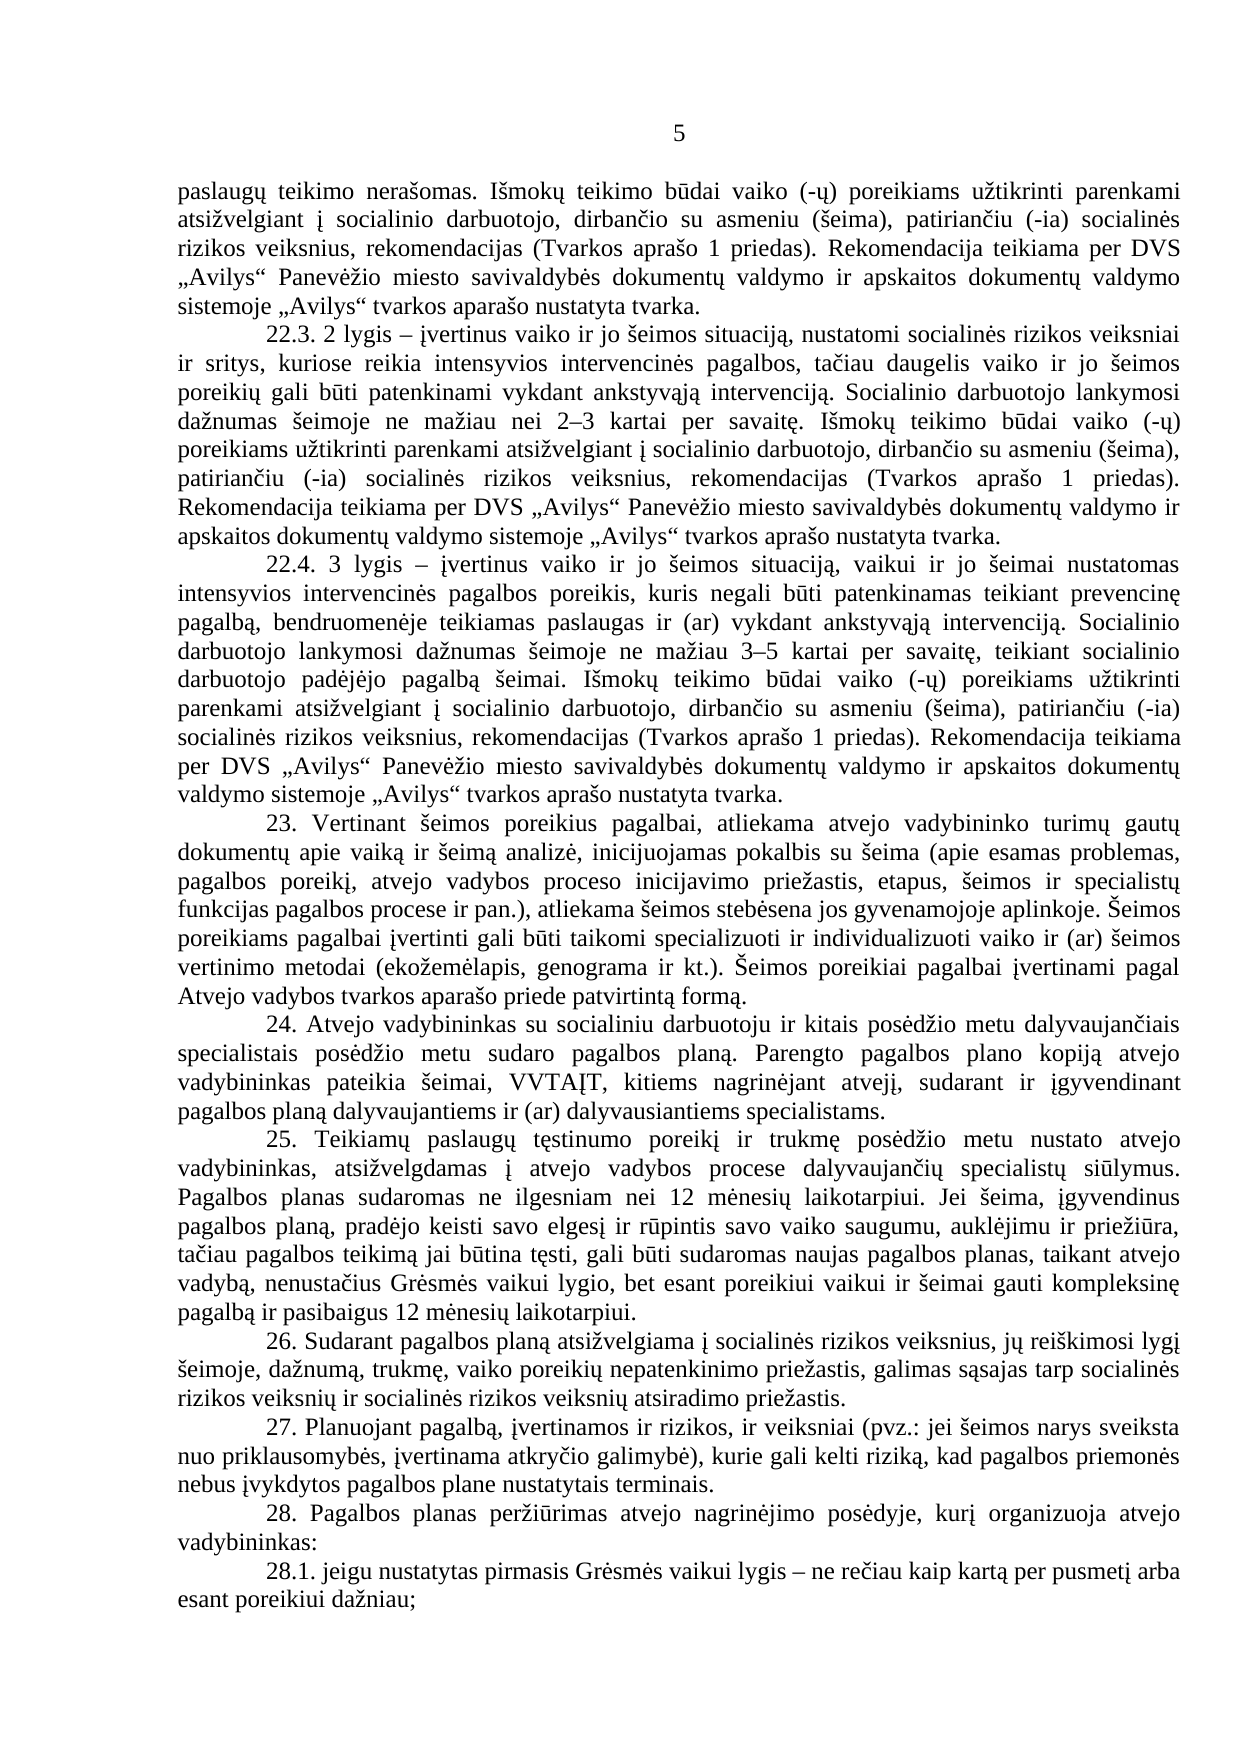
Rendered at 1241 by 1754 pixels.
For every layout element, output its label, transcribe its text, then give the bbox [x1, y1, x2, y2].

text paslaugų teikimo nerašomas. Išmokų teikimo būdai vaiko (-ų) poreikiams užtikrinti parenkami atsižvelgiant į socialinio darbuotojo, dirbančio su asmeniu (šeima), patiriančiu (-ia) socialinės rizikos veiksnius, rekomendacijas (Tvarkos aprašo 1 priedas). Rekomendacija teikiama per DVS „Avilys“ Panevėžio miesto savivaldybės dokumentų valdymo ir apskaitos dokumentų valdymo sistemoje „Avilys“ tvarkos aparašo nustatyta tvarka. [177, 176, 1181, 319]
text 28.1. jeigu nustatytas pirmasis Grėsmės vaikui lygis – ne rečiau kaip kartą per pusmetį arba esant poreikiui dažniau; [177, 1556, 1181, 1613]
text 26. Sudarant pagalbos planą atsižvelgiama į socialinės rizikos veiksnius, jų reiškimosi lygį šeimoje, dažnumą, trukmę, vaiko poreikių nepatenkinimo priežastis, galimas sąsajas tarp socialinės rizikos veiksnių ir socialinės rizikos veiksnių atsiradimo priežastis. [177, 1326, 1181, 1412]
text 27. Planuojant pagalbą, įvertinamos ir rizikos, ir veiksniai (pvz.: jei šeimos narys sveiksta nuo priklausomybės, įvertinama atkryčio galimybė), kurie gali kelti riziką, kad pagalbos priemonės nebus įvykdytos pagalbos plane nustatytais terminais. [177, 1412, 1181, 1498]
text 22.4. 3 lygis – įvertinus vaiko ir jo šeimos situaciją, vaikui ir jo šeimai nustatomas intensyvios intervencinės pagalbos poreikis, kuris negali būti patenkinamas teikiant prevencinę pagalbą, bendruomenėje teikiamas paslaugas ir (ar) vykdant ankstyvąją intervenciją. Socialinio darbuotojo lankymosi dažnumas šeimoje ne mažiau 3‒5 kartai per savaitę, teikiant socialinio darbuotojo padėjėjo pagalbą šeimai. Išmokų teikimo būdai vaiko (-ų) poreikiams užtikrinti parenkami atsižvelgiant į socialinio darbuotojo, dirbančio su asmeniu (šeima), patiriančiu (-ia) socialinės rizikos veiksnius, rekomendacijas (Tvarkos aprašo 1 priedas). Rekomendacija teikiama per DVS „Avilys“ Panevėžio miesto savivaldybės dokumentų valdymo ir apskaitos dokumentų valdymo sistemoje „Avilys“ tvarkos aprašo nustatyta tvarka. [177, 549, 1181, 808]
text 24. Atvejo vadybininkas su socialiniu darbuotoju ir kitais posėdžio metu dalyvaujančiais specialistais posėdžio metu sudaro pagalbos planą. Parengto pagalbos plano kopiją atvejo vadybininkas pateikia šeimai, VVTAĮT, kitiems nagrinėjant atvejį, sudarant ir įgyvendinant pagalbos planą dalyvaujantiems ir (ar) dalyvausiantiems specialistams. [177, 1009, 1181, 1124]
text 23. Vertinant šeimos poreikius pagalbai, atliekama atvejo vadybininko turimų gautų dokumentų apie vaiką ir šeimą analizė, inicijuojamas pokalbis su šeima (apie esamas problemas, pagalbos poreikį, atvejo vadybos proceso inicijavimo priežastis, etapus, šeimos ir specialistų funkcijas pagalbos procese ir pan.), atliekama šeimos stebėsena jos gyvenamojoje aplinkoje. Šeimos poreikiams pagalbai įvertinti gali būti taikomi specializuoti ir individualizuoti vaiko ir (ar) šeimos vertinimo metodai (ekožemėlapis, genograma ir kt.). Šeimos poreikiai pagalbai įvertinami pagal Atvejo vadybos tvarkos aparašo priede patvirtintą formą. [177, 808, 1181, 1009]
text 22.3. 2 lygis – įvertinus vaiko ir jo šeimos situaciją, nustatomi socialinės rizikos veiksniai ir sritys, kuriose reikia intensyvios intervencinės pagalbos, tačiau daugelis vaiko ir jo šeimos poreikių gali būti patenkinami vykdant ankstyvąją intervenciją. Socialinio darbuotojo lankymosi dažnumas šeimoje ne mažiau nei 2‒3 kartai per savaitę. Išmokų teikimo būdai vaiko (-ų) poreikiams užtikrinti parenkami atsižvelgiant į socialinio darbuotojo, dirbančio su asmeniu (šeima), patiriančiu (-ia) socialinės rizikos veiksnius, rekomendacijas (Tvarkos aprašo 1 priedas). Rekomendacija teikiama per DVS „Avilys“ Panevėžio miesto savivaldybės dokumentų valdymo ir apskaitos dokumentų valdymo sistemoje „Avilys“ tvarkos aprašo nustatyta tvarka. [177, 319, 1181, 549]
text 25. Teikiamų paslaugų tęstinumo poreikį ir trukmę posėdžio metu nustato atvejo vadybininkas, atsižvelgdamas į atvejo vadybos procese dalyvaujančių specialistų siūlymus. Pagalbos planas sudaromas ne ilgesniam nei 12 mėnesių laikotarpiui. Jei šeima, įgyvendinus pagalbos planą, pradėjo keisti savo elgesį ir rūpintis savo vaiko saugumu, auklėjimu ir priežiūra, tačiau pagalbos teikimą jai būtina tęsti, gali būti sudaromas naujas pagalbos planas, taikant atvejo vadybą, nenustačius Grėsmės vaikui lygio, bet esant poreikiui vaikui ir šeimai gauti kompleksinę pagalbą ir pasibaigus 12 mėnesių laikotarpiui. [177, 1124, 1181, 1326]
text 28. Pagalbos planas peržiūrimas atvejo nagrinėjimo posėdyje, kurį organizuoja atvejo vadybininkas: [177, 1498, 1181, 1556]
